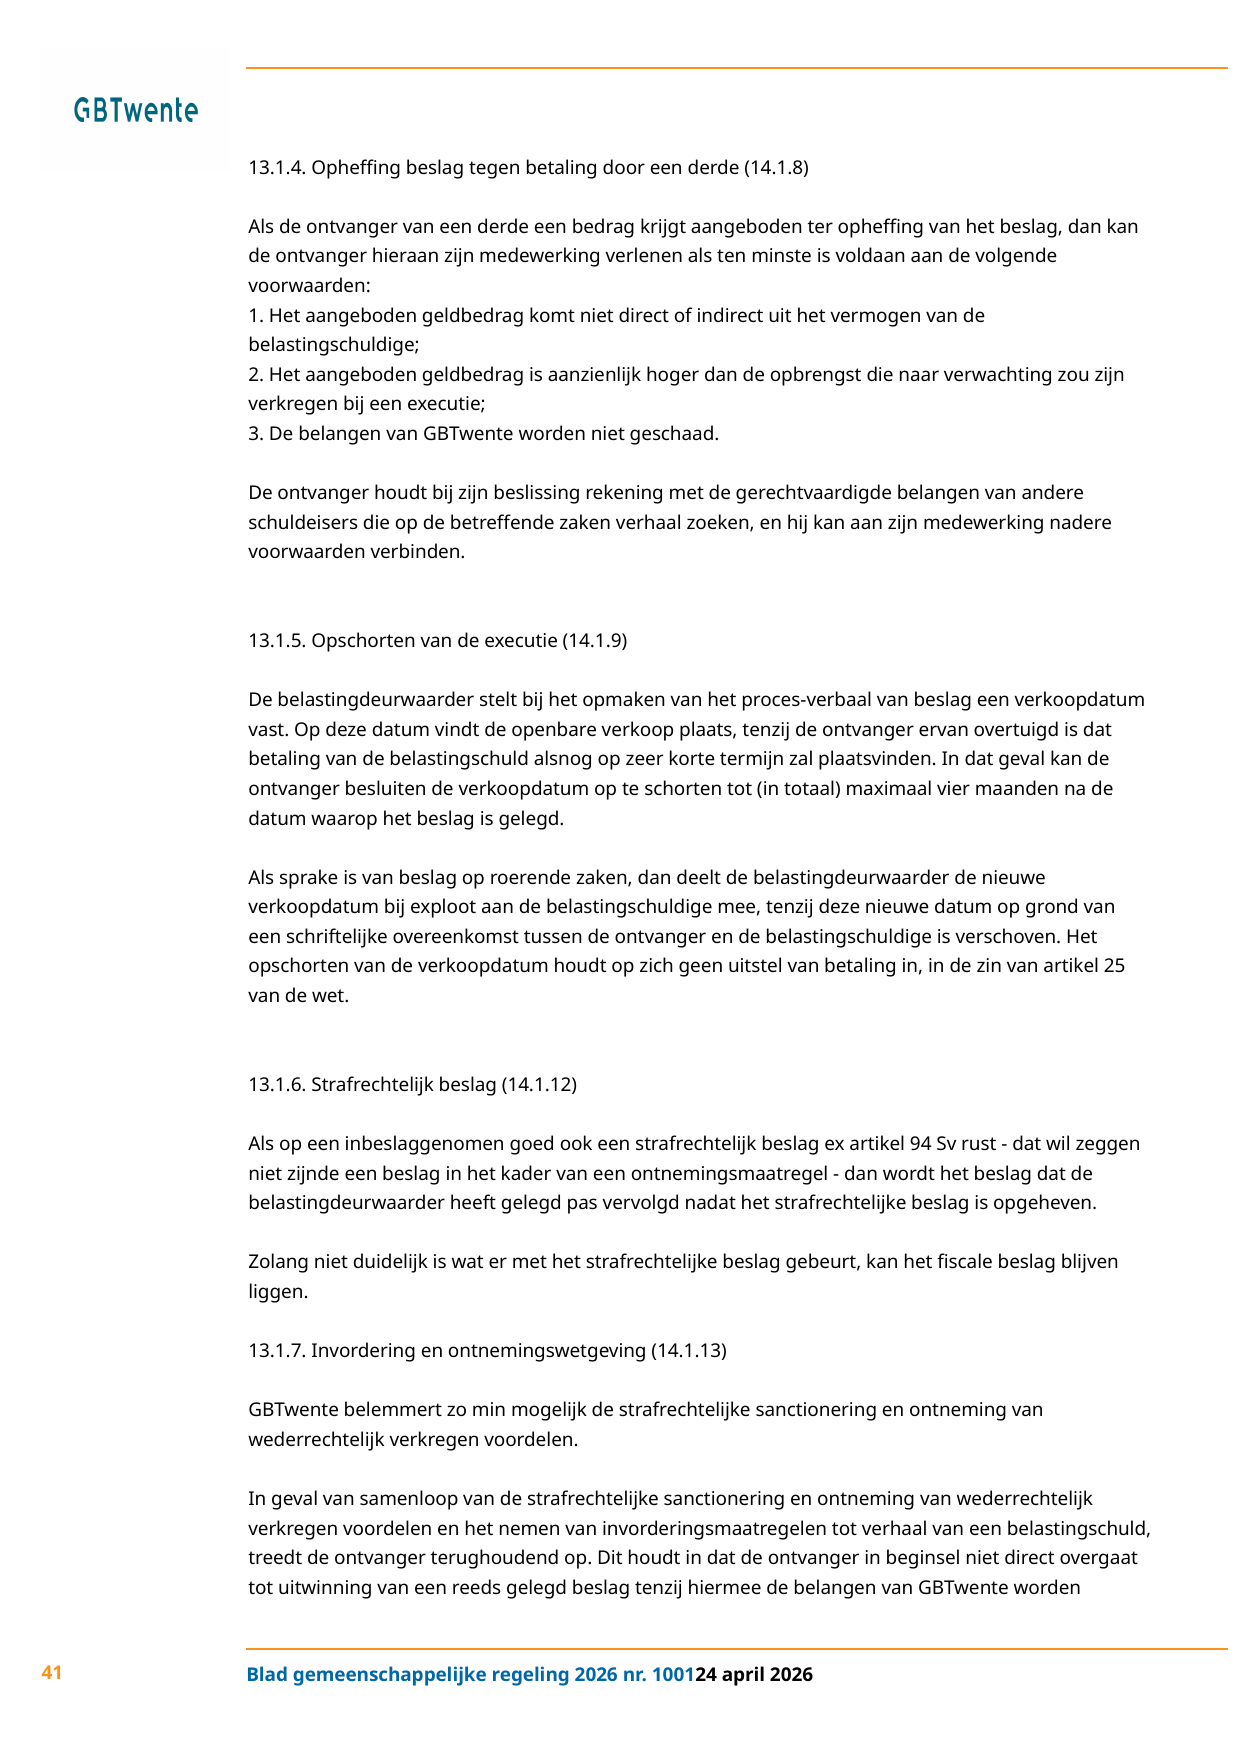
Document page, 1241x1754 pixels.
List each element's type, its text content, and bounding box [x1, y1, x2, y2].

text De belastingdeurwaarder stelt bij het opmaken van het proces-verbaal van beslag een verkoopdatum vast. Op deze datum vindt de openbare verkoop plaats, tenzij de ontvanger ervan overtuigd is dat betaling van de belastingschuld alsnog op zeer korte termijn zal plaatsvinden. In dat geval kan de ontvanger besluiten de verkoopdatum op te schorten tot (in totaal) maximaal vier maanden na de datum waarop het beslag is gelegd. [248, 686, 1152, 831]
text 13.1.7. Invordering en ontnemingswetgeving (14.1.13) [248, 1337, 1152, 1363]
text Zolang niet duidelijk is wat er met het strafrechtelijke beslag gebeurt, kan het fiscale beslag blijven liggen. [248, 1248, 1152, 1304]
text 2. Het aangeboden geldbedrag is aanzienlijk hoger dan de opbrengst die naar verwachting zou zijn verkregen bij een executie; [248, 361, 1152, 416]
text GBTwente belemmert zo min mogelijk de strafrechtelijke sanctionering en ontneming van wederrechtelijk verkregen voordelen. [248, 1396, 1152, 1452]
text 13.1.5. Opschorten van de executie (14.1.9) [248, 627, 1152, 653]
text De ontvanger houdt bij zijn beslissing rekening met de gerechtvaardigde belangen van andere schuldeisers die op de betreffende zaken verhaal zoeken, en hij kan aan zijn medewerking nadere voorwaarden verbinden. [248, 479, 1152, 564]
text 3. De belangen van GBTwente worden niet geschaad. [248, 420, 1152, 446]
text Als de ontvanger van een derde een bedrag krijgt aangeboden ter opheffing van het beslag, dan kan de ontvanger hieraan zijn medewerking verlenen als ten minste is voldaan aan de volgende voorwaarden: [248, 213, 1152, 298]
text Als sprake is van beslag op roerende zaken, dan deelt de belastingdeurwaarder de nieuwe verkoopdatum bij exploot aan de belastingschuldige mee, tenzij deze nieuwe datum op grond van een schriftelijke overeenkomst tussen de ontvanger en de belastingschuldige is verschoven. Het opschorten van de verkoopdatum houdt op zich geen uitstel van betaling in, in de zin van artikel 25 van de wet. [248, 864, 1152, 1008]
text In geval van samenloop van de strafrechtelijke sanctionering en ontneming van wederrechtelijk verkregen voordelen en het nemen van invorderingsmaatregelen tot verhaal van een belastingschuld, treedt de ontvanger terughoudend op. Dit houdt in dat de ontvanger in beginsel niet direct overgaat tot uitwinning van een reeds gelegd beslag tenzij hiermee de belangen van GBTwente worden [248, 1485, 1152, 1600]
text Als op een inbeslaggenomen goed ook een strafrechtelijk beslag ex artikel 94 Sv rust - dat wil zeggen niet zijnde een beslag in het kader van een ontnemingsmaatregel - dan wordt het beslag dat de belastingdeurwaarder heeft gelegd pas vervolgd nadat het strafrechtelijke beslag is opgeheven. [248, 1130, 1152, 1215]
picture [41, 47, 231, 172]
text 1. Het aangeboden geldbedrag komt niet direct of indirect uit het vermogen van de belastingschuldige; [248, 302, 1152, 357]
text 13.1.6. Strafrechtelijk beslag (14.1.12) [248, 1071, 1152, 1097]
text 13.1.4. Opheffing beslag tegen betaling door een derde (14.1.8) [248, 154, 1152, 180]
